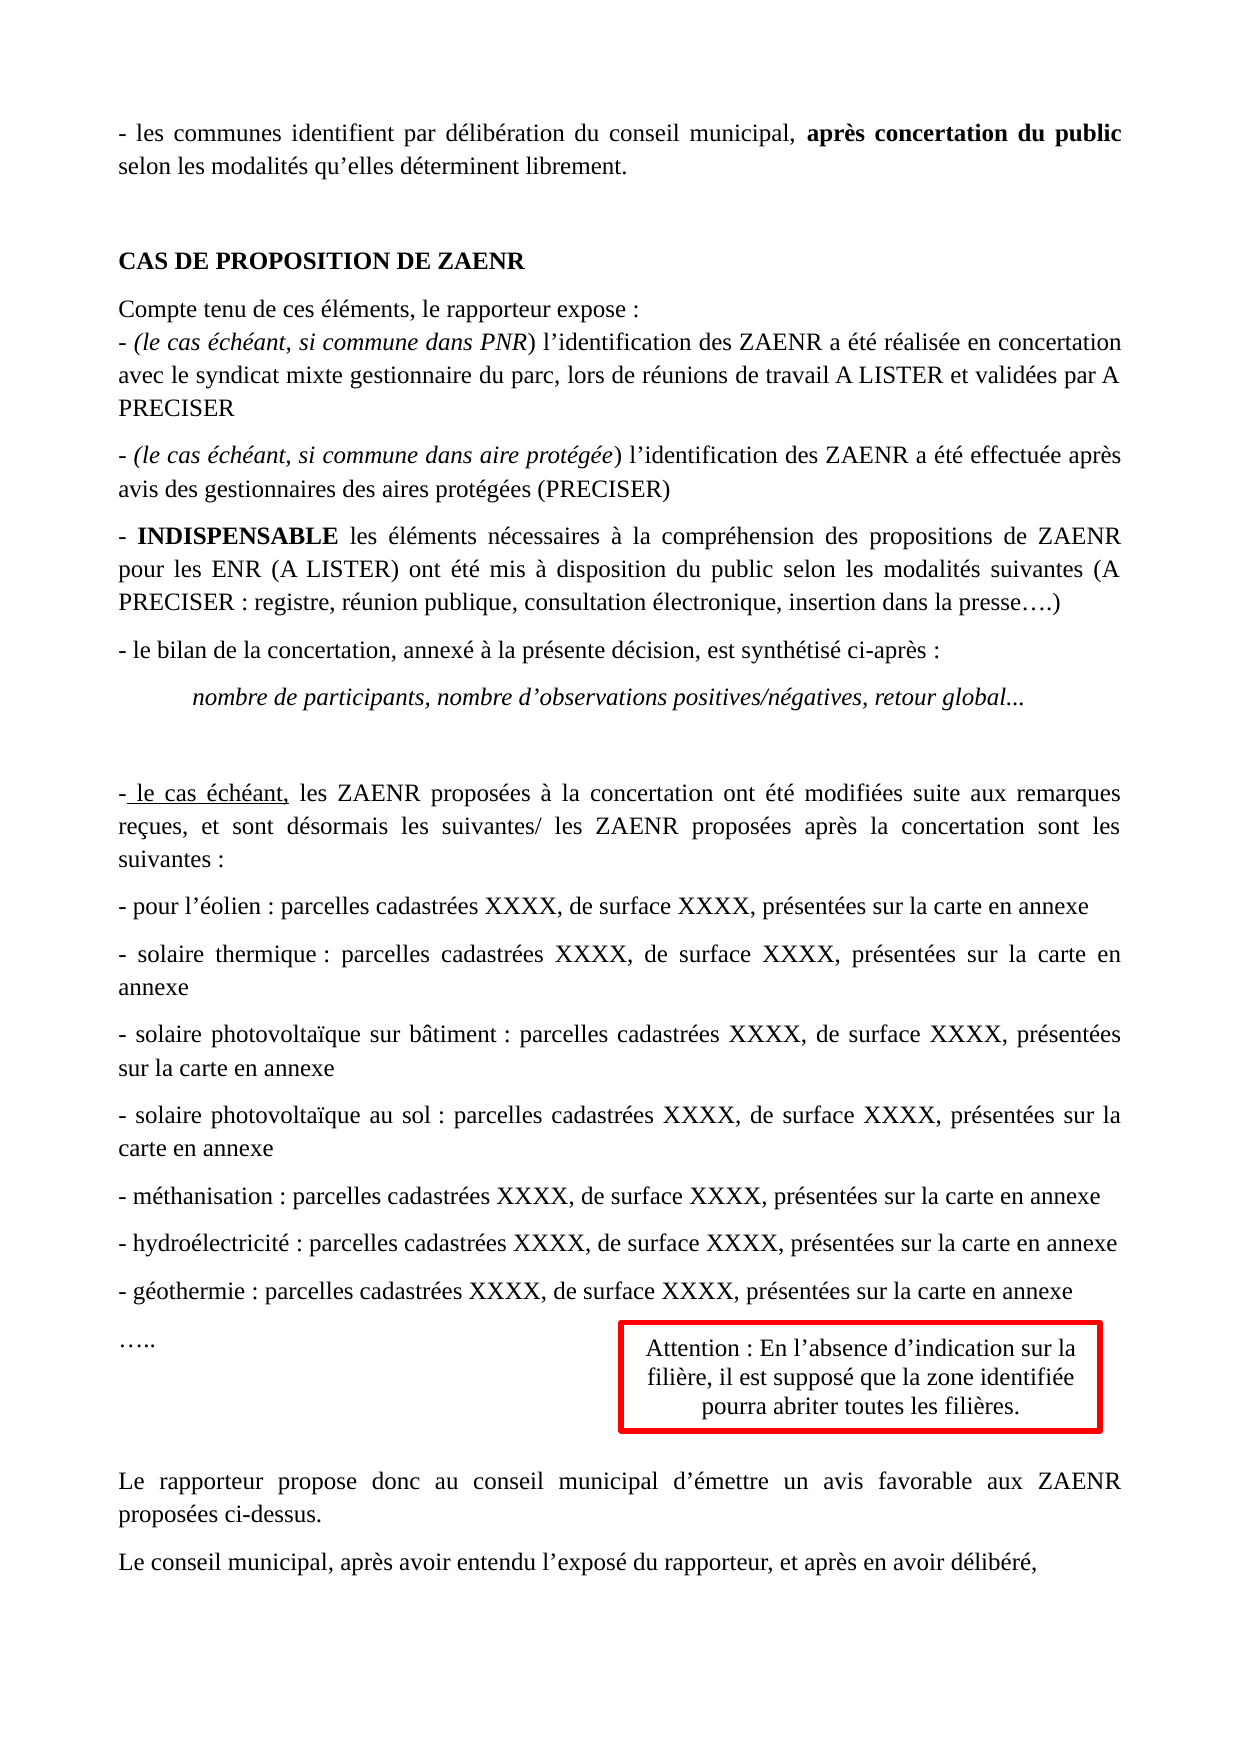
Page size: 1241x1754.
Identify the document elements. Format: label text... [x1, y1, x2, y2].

text CAS DE PROPOSITION DE ZAENR [118, 246, 1122, 275]
text Le conseil municipal, après avoir entendu l’exposé du rapporteur, et après en avoir délibéré, [118, 1547, 1122, 1576]
text - (le cas échéant, si commune dans PNR) l’identification des ZAENR a été réalisée en concertation avec le syndicat mixte gestionnaire du parc, lors de réunions de travail A LISTER et validées par A PRECISER [118, 327, 1122, 422]
text Le rapporteur propose donc au conseil municipal d’émettre un avis favorable aux ZAENR proposées ci-dessus. [118, 1466, 1122, 1528]
text ….. [118, 1324, 618, 1352]
text - méthanisation : parcelles cadastrées XXXX, de surface XXXX, présentées sur la carte en annexe [118, 1181, 1122, 1209]
text - le cas échéant, les ZAENR proposées à la concertation ont été modifiées suite aux remarques reçues, et sont désormais les suivantes/ les ZAENR proposées après la concertation sont les suivantes : [118, 778, 1122, 872]
text - le bilan de la concertation, annexé à la présente décision, est synthétisé ci-après : [118, 635, 1122, 664]
text - hydroélectricité : parcelles cadastrées XXXX, de surface XXXX, présentées sur la carte en annexe [118, 1228, 1122, 1257]
text nombre de participants, nombre d’observations positives/négatives, retour global... [118, 682, 1122, 711]
text - pour l’éolien : parcelles cadastrées XXXX, de surface XXXX, présentées sur la carte en annexe [118, 891, 1122, 920]
text Compte tenu de ces éléments, le rapporteur expose : [118, 294, 1122, 323]
text - solaire thermique : parcelles cadastrées XXXX, de surface XXXX, présentées sur la carte en annexe [118, 939, 1122, 1001]
text - (le cas échéant, si commune dans aire protégée) l’identification des ZAENR a été effectuée après avis des gestionnaires des aires protégées (PRECISER) [118, 441, 1122, 502]
text - géothermie : parcelles cadastrées XXXX, de surface XXXX, présentées sur la carte en annexe [118, 1276, 1122, 1305]
text - INDISPENSABLE les éléments nécessaires à la compréhension des propositions de ZAENR pour les ENR (A LISTER) ont été mis à disposition du public selon les modalités suivantes (A PRECISER : registre, réunion publique, consultation électronique, insertion dans la presse….) [118, 521, 1122, 616]
text - solaire photovoltaïque au sol : parcelles cadastrées XXXX, de surface XXXX, présentées sur la carte en annexe [118, 1100, 1122, 1162]
text Attention : En l’absence d’indication sur la filière, il est supposé que la zone identifiée pourra abriter toutes les filières. [624, 1333, 1097, 1420]
text - les communes identifient par délibération du conseil municipal, après concertation du public selon les modalités qu’elles déterminent librement. [118, 118, 1122, 180]
text - solaire photovoltaïque sur bâtiment : parcelles cadastrées XXXX, de surface XXXX, présentées sur la carte en annexe [118, 1019, 1122, 1081]
text [1103, 1324, 1122, 1352]
